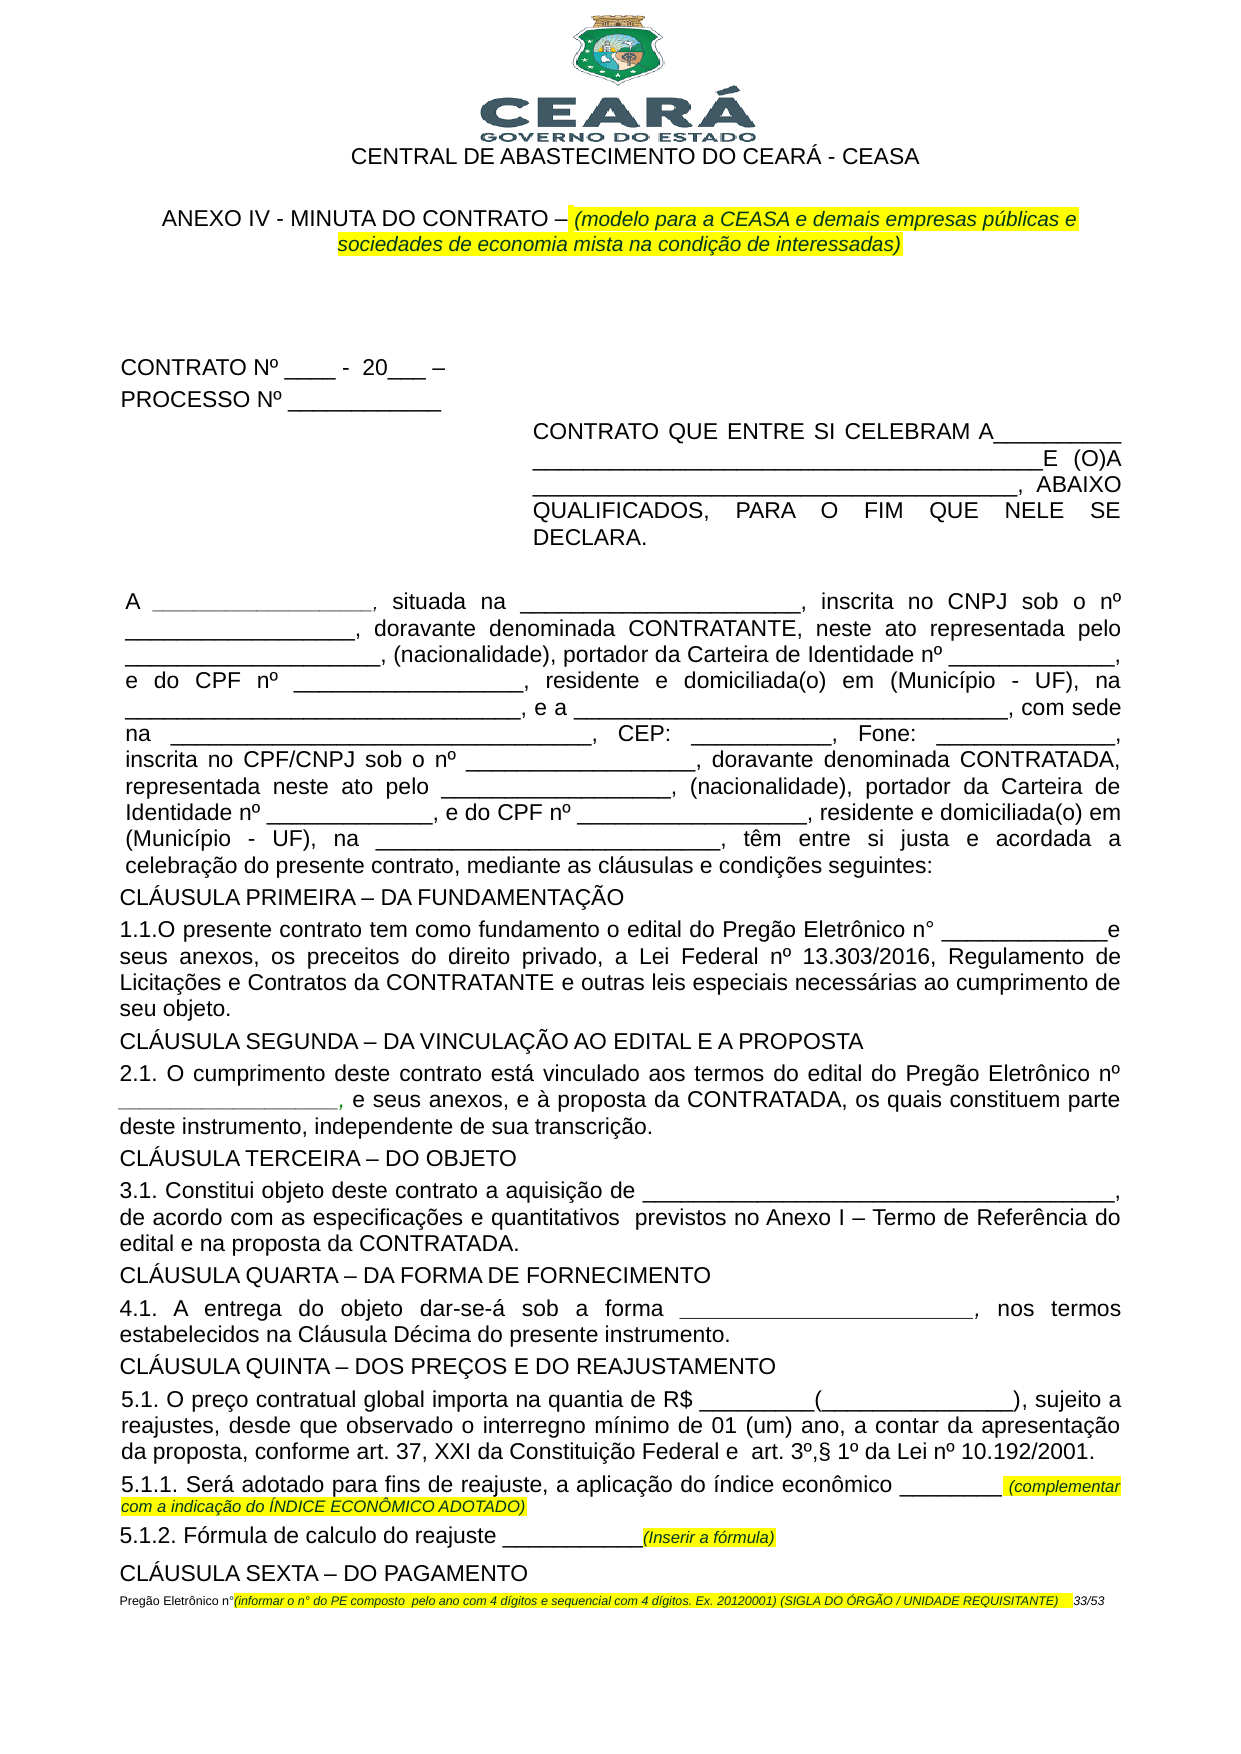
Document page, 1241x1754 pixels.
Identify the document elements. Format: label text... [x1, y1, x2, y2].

text CLÁUSULA QUINTA – DOS PREÇOS E DO REAJUSTAMENTO [119, 1353, 1121, 1379]
text CLÁUSULA SEXTA – DO PAGAMENTO [119, 1560, 1121, 1586]
text CONTRATO QUE ENTRE SI CELEBRAM A__________ ________________________________________E (O)A ______________________________________, ABAIXO QUALIFICADOS, PARA O FIM QUE NELE SE DECLARA. [533, 418, 1121, 550]
text 4.1. A entrega do objeto dar-se-á sob a forma _______________________, nos termos estabelecidos na Cláusula Décima do presente instrumento. [119, 1294, 1121, 1347]
text CLÁUSULA QUARTA – DA FORMA DE FORNECIMENTO [119, 1262, 1121, 1289]
text CONTRATO Nº ____ - 20___ – [120, 354, 1121, 380]
text A _____________________, situada na ______________________, inscrita no CNPJ sob o nº __________________, doravante denominada CONTRATANTE, neste ato representada pelo ____________________, (nacionalidade), portador da Carteira de Identidade nº _____________, e do CPF nº __________________, residente e domiciliada(o) em (Município - UF), na _______________________________, e a __________________________________, com sede na _________________________________, CEP: ___________, Fone: ______________, inscrita no CPF/CNPJ sob o nº __________________, doravante denominada CONTRATADA, representada neste ato pelo __________________, (nacionalidade), portador da Carteira de Identidade nº _____________, e do CPF nº __________________, residente e domiciliada(o) em (Município - UF), na ___________________________, têm entre si justa e acordada a celebração do presente contrato, mediante as cláusulas e condições seguintes: [125, 588, 1121, 878]
text CLÁUSULA SEGUNDA – DA VINCULAÇÃO AO EDITAL E A PROPOSTA [119, 1028, 1121, 1054]
picture [454, 10, 783, 146]
text CLÁUSULA TERCEIRA – DO OBJETO [119, 1145, 1121, 1171]
text ANEXO IV - MINUTA DO CONTRATO – (modelo para a CEASA e demais empresas públicas e sociedades de economia mista na condição de interessadas) [119, 205, 1121, 256]
text PROCESSO Nº ____________ [120, 386, 1121, 412]
text 5.1.1. Será adotado para fins de reajuste, a aplicação do índice econômico ________ (complementar com a indicação do ÍNDICE ECONÔMICO ADOTADO) [121, 1471, 1121, 1516]
text 1.1.O presente contrato tem como fundamento o edital do Pregão Eletrônico n° _____________e seus anexos, os preceitos do direito privado, a Lei Federal nº 13.303/2016, Regulamento de Licitações e Contratos da CONTRATANTE e outras leis especiais necessárias ao cumprimento de seu objeto. [119, 916, 1121, 1022]
text CLÁUSULA PRIMEIRA – DA FUNDAMENTAÇÃO [119, 884, 1121, 910]
text 2.1. O cumprimento deste contrato está vinculado aos termos do edital do Pregão Eletrônico nº _____________________, e seus anexos, e à proposta da CONTRATADA, os quais constituem parte deste instrumento, independente de sua transcrição. [119, 1060, 1121, 1139]
text 5.1. O preço contratual global importa na quantia de R$ _________(_______________), sujeito a reajustes, desde que observado o interregno mínimo de 01 (um) ano, a contar da apresentação da proposta, conforme art. 37, XXI da Constituição Federal e art. 3º,§ 1º da Lei nº 10.192/2001. [121, 1386, 1121, 1464]
text 3.1. Constitui objeto deste contrato a aquisição de _____________________________________, de acordo com as especificações e quantitativos previstos no Anexo I – Termo de Referência do edital e na proposta da CONTRATADA. [119, 1177, 1121, 1256]
text 5.1.2. Fórmula de calculo do reajuste ___________(Inserir a fórmula) [119, 1522, 1121, 1548]
